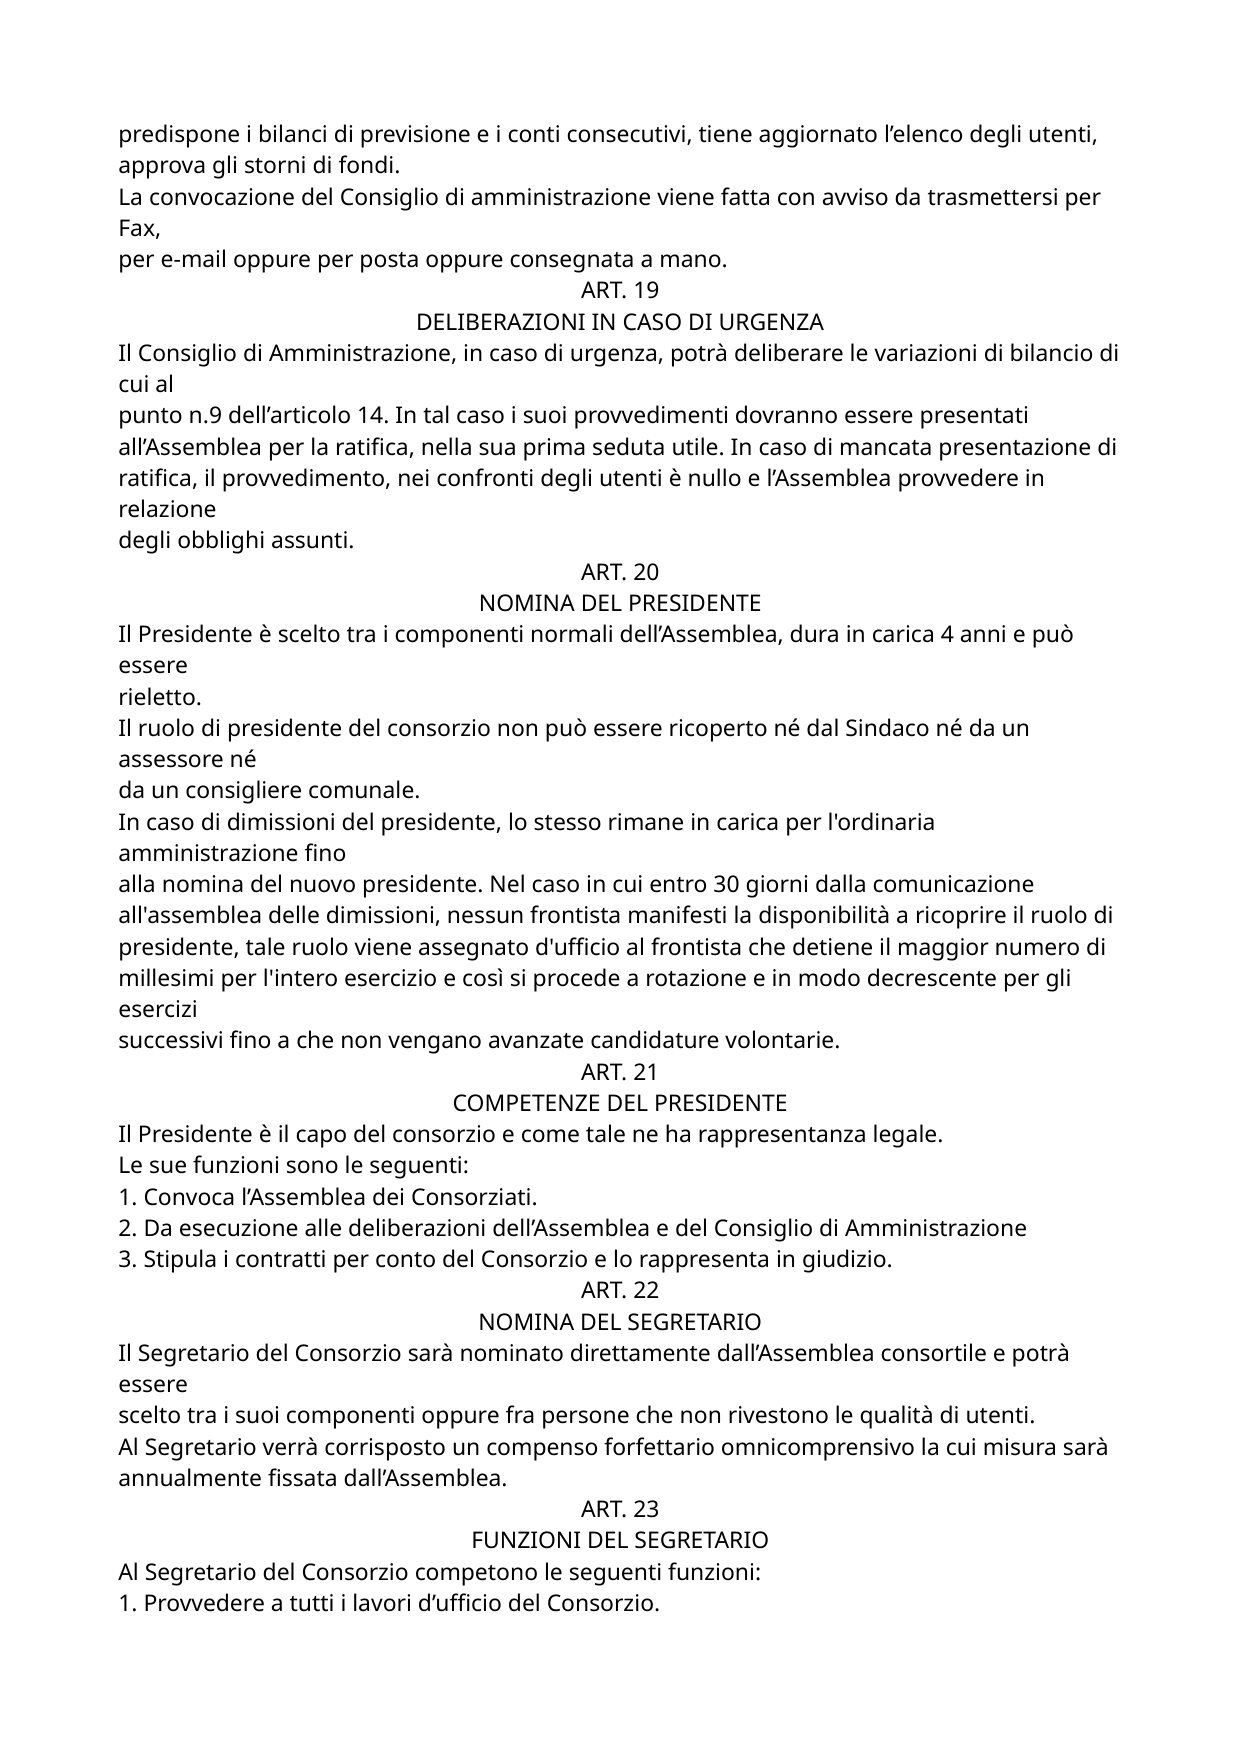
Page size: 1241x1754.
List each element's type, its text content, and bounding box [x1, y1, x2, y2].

text COMPETENZE DEL PRESIDENTE [118, 1087, 1122, 1118]
text Le sue funzioni sono le seguenti: [118, 1149, 1122, 1181]
text NOMINA DEL PRESIDENTE [118, 587, 1122, 618]
text ART. 23 [118, 1493, 1122, 1524]
text In caso di dimissioni del presidente, lo stesso rimane in carica per l'ordinaria amministrazione fino [118, 806, 1122, 868]
text Al Segretario verrà corrisposto un compenso forfettario omnicomprensivo la cui misura sarà [118, 1431, 1122, 1462]
text Il ruolo di presidente del consorzio non può essere ricoperto né dal Sindaco né da un assessore né [118, 712, 1122, 774]
text per e-mail oppure per posta oppure consegnata a mano. [118, 243, 1122, 274]
text approva gli storni di fondi. [118, 149, 1122, 181]
text ART. 20 [118, 556, 1122, 587]
text ratifica, il provvedimento, nei confronti degli utenti è nullo e l’Assemblea provvedere in relazione [118, 462, 1122, 524]
text all’Assemblea per la ratifica, nella sua prima seduta utile. In caso di mancata presentazione di [118, 431, 1122, 462]
text degli obblighi assunti. [118, 524, 1122, 556]
text scelto tra i suoi componenti oppure fra persone che non rivestono le qualità di utenti. [118, 1399, 1122, 1431]
text Il Presidente è il capo del consorzio e come tale ne ha rappresentanza legale. [118, 1118, 1122, 1149]
text 1. Convoca l’Assemblea dei Consorziati. [118, 1181, 1122, 1212]
text all'assemblea delle dimissioni, nessun frontista manifesti la disponibilità a ricoprire il ruolo di [118, 899, 1122, 931]
text predispone i bilanci di previsione e i conti consecutivi, tiene aggiornato l’elenco degli utenti, [118, 118, 1122, 149]
text punto n.9 dell’articolo 14. In tal caso i suoi provvedimenti dovranno essere presentati [118, 399, 1122, 431]
text Il Presidente è scelto tra i componenti normali dell’Assemblea, dura in carica 4 anni e può essere [118, 618, 1122, 681]
text Il Consiglio di Amministrazione, in caso di urgenza, potrà deliberare le variazioni di bilancio di cui al [118, 337, 1122, 399]
text ART. 19 [118, 274, 1122, 306]
text 1. Provvedere a tutti i lavori d’ufficio del Consorzio. [118, 1587, 1122, 1618]
text da un consigliere comunale. [118, 774, 1122, 806]
text 2. Da esecuzione alle deliberazioni dell’Assemblea e del Consiglio di Amministrazione [118, 1212, 1122, 1243]
text successivi fino a che non vengano avanzate candidature volontarie. [118, 1024, 1122, 1056]
text La convocazione del Consiglio di amministrazione viene fatta con avviso da trasmettersi per Fax, [118, 181, 1122, 243]
text presidente, tale ruolo viene assegnato d'ufficio al frontista che detiene il maggior numero di [118, 931, 1122, 962]
text FUNZIONI DEL SEGRETARIO [118, 1524, 1122, 1556]
text NOMINA DEL SEGRETARIO [118, 1306, 1122, 1337]
text 3. Stipula i contratti per conto del Consorzio e lo rappresenta in giudizio. [118, 1243, 1122, 1274]
text rieletto. [118, 681, 1122, 712]
text DELIBERAZIONI IN CASO DI URGENZA [118, 306, 1122, 337]
text alla nomina del nuovo presidente. Nel caso in cui entro 30 giorni dalla comunicazione [118, 868, 1122, 899]
text Al Segretario del Consorzio competono le seguenti funzioni: [118, 1556, 1122, 1587]
text ART. 22 [118, 1274, 1122, 1306]
text Il Segretario del Consorzio sarà nominato direttamente dall’Assemblea consortile e potrà essere [118, 1337, 1122, 1399]
text ART. 21 [118, 1056, 1122, 1087]
text annualmente fissata dall’Assemblea. [118, 1462, 1122, 1493]
text millesimi per l'intero esercizio e così si procede a rotazione e in modo decrescente per gli esercizi [118, 962, 1122, 1024]
